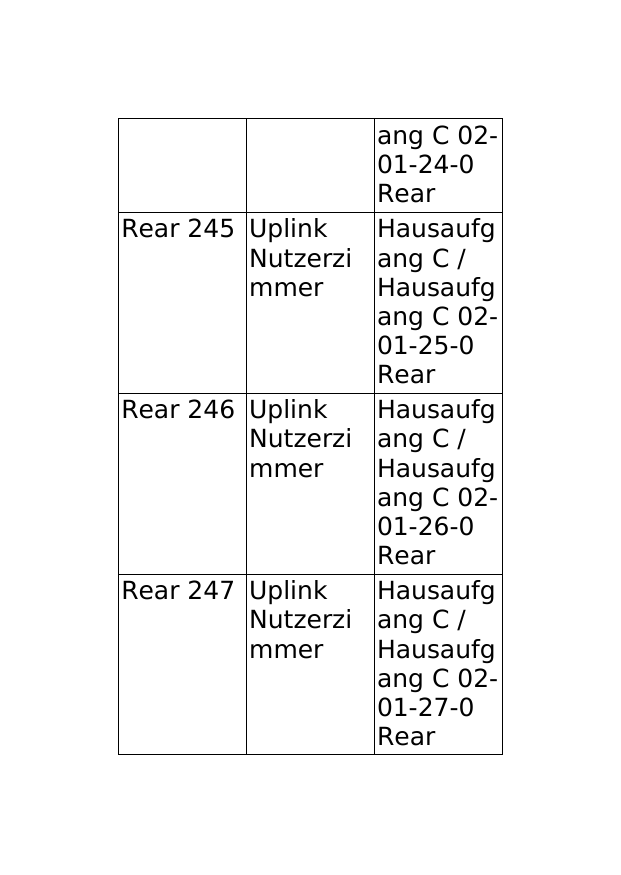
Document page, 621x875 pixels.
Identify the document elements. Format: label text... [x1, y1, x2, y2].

table_cell ang C 02-01-24-0 Rear [375, 119, 502, 212]
table_cell Uplink Nutzerzimmer [247, 575, 374, 754]
table_cell Uplink Nutzerzimmer [247, 213, 374, 392]
table_cell Rear 247 [119, 575, 246, 754]
table_cell Rear 246 [119, 394, 246, 573]
table_cell Hausaufgang C / Hausaufgang C 02-01-26-0 Rear [375, 394, 502, 573]
table_cell Hausaufgang C / Hausaufgang C 02-01-27-0 Rear [375, 575, 502, 754]
table_cell [119, 119, 246, 212]
table_cell Hausaufgang C / Hausaufgang C 02-01-25-0 Rear [375, 213, 502, 392]
table_cell Rear 245 [119, 213, 246, 392]
table_cell [247, 119, 374, 212]
table_cell Uplink Nutzerzimmer [247, 394, 374, 573]
